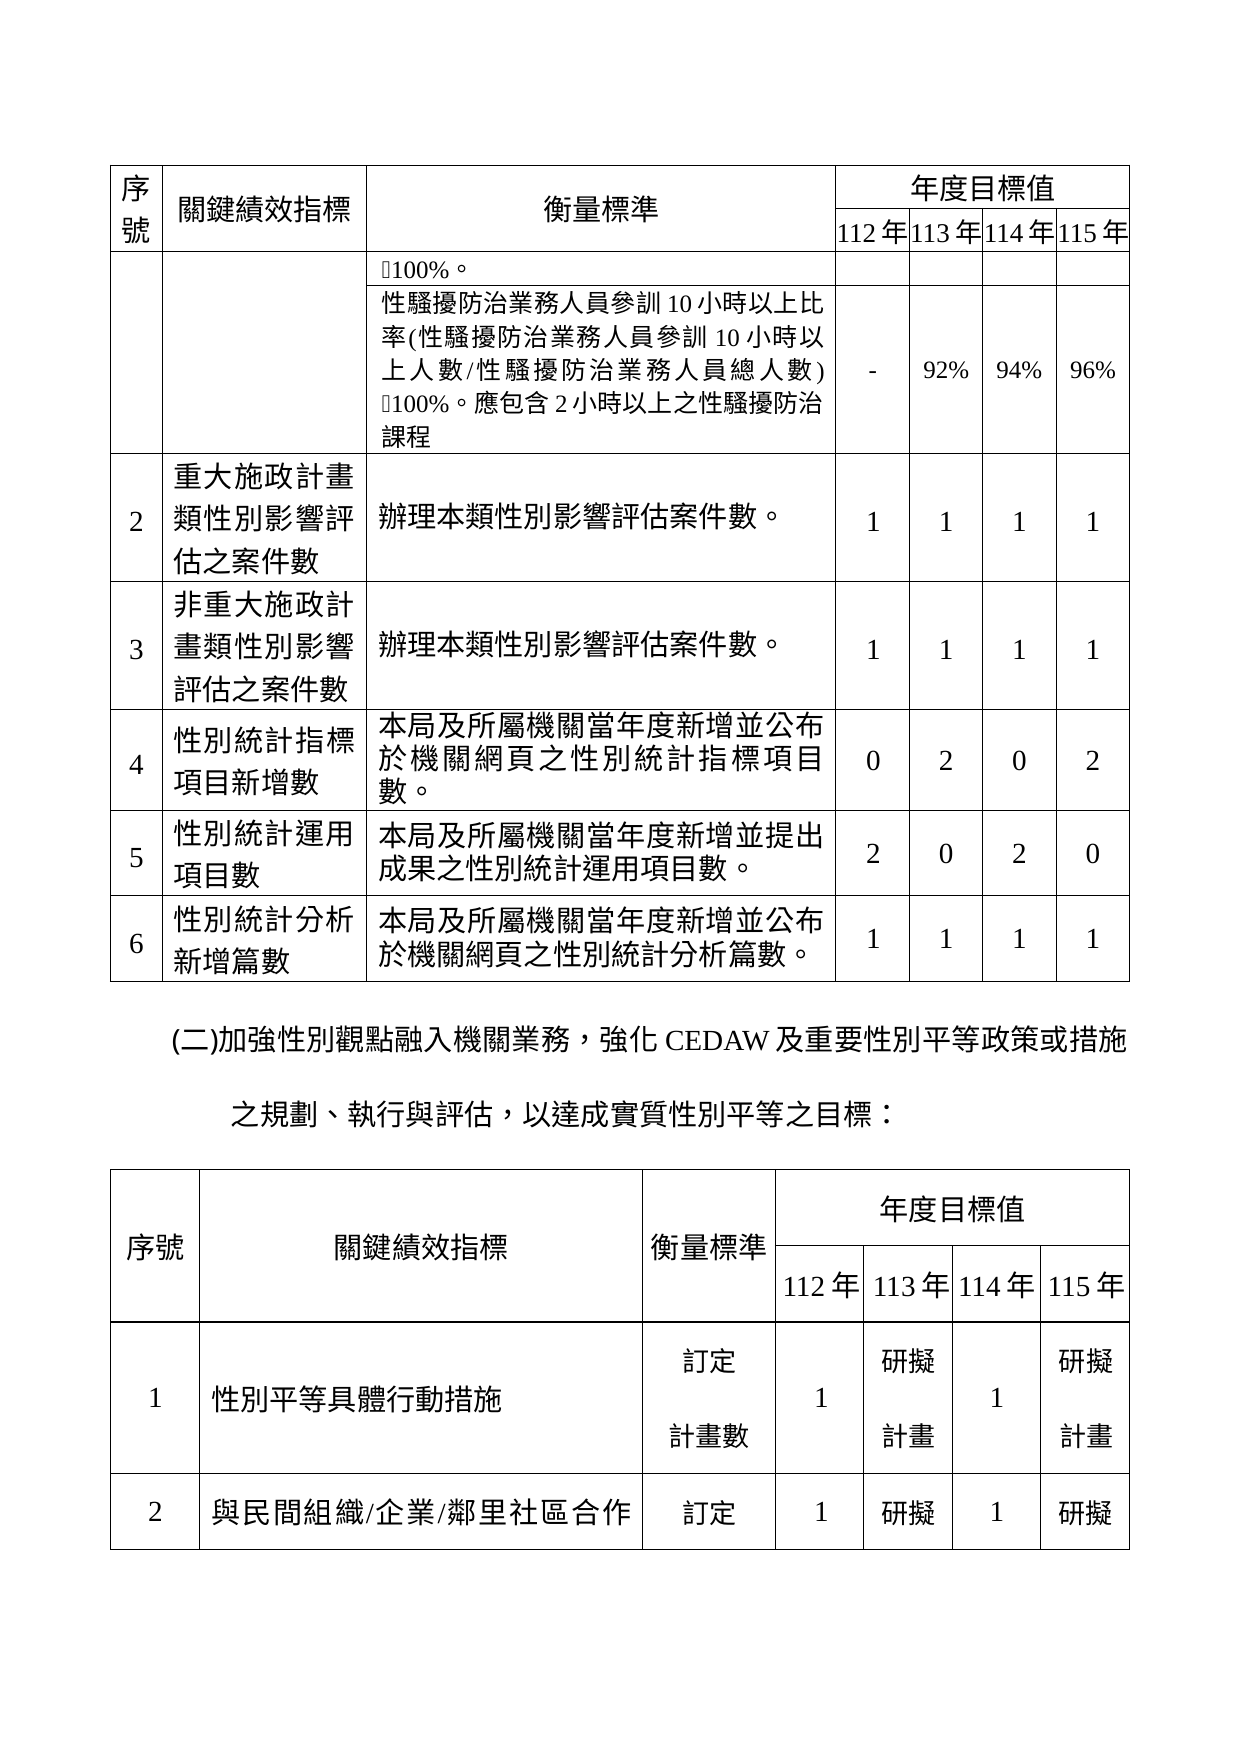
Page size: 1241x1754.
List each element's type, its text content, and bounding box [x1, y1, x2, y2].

table_cell 1 [983, 454, 1056, 581]
list 加強性別觀點融入機關業務，強化CEDAW及重要性別平等政策或措施之規劃、執行與評估，以達成實質性別平等之目標： [172, 1001, 1128, 1151]
table_cell 研擬 計畫 [864, 1323, 952, 1472]
table_cell 1 [776, 1323, 863, 1472]
table_header 序號 [111, 166, 162, 251]
table_cell 114年 [983, 209, 1056, 251]
table_cell - [836, 286, 909, 453]
table_cell 5 [111, 811, 162, 895]
table_cell 本局及所屬機關當年度新增並公布於機關網頁之性別統計指標項目數。 [367, 710, 835, 809]
table_cell 2 [836, 811, 909, 895]
table_cell 非重大施政計畫類性別影響評估之案件數 [163, 582, 366, 708]
table_cell 0 [1057, 811, 1129, 895]
table_cell 92% [910, 286, 982, 453]
table_header 衡量標準 [643, 1170, 775, 1321]
table_cell 研擬 [1041, 1474, 1129, 1549]
table_cell 1 [836, 582, 909, 708]
table_cell 性別平等具體行動措施 [200, 1323, 642, 1472]
table_cell 重大施政計畫類性別影響評估之案件數 [163, 454, 366, 581]
table_cell 112年 [836, 209, 909, 251]
table_cell 1 [953, 1323, 1040, 1472]
table_cell 113年 [910, 209, 982, 251]
table_cell 1 [836, 896, 909, 981]
table_header 衡量標準 [367, 166, 835, 251]
table_cell 4 [111, 710, 162, 809]
table_cell 性別統計分析新增篇數 [163, 896, 366, 981]
table_cell 與民間組織/企業/鄰里社區合作 [200, 1474, 642, 1549]
table_cell 96% [1057, 286, 1129, 453]
table_cell 訂定 [643, 1474, 775, 1549]
table_cell 100%。 [367, 252, 835, 285]
table_cell 6 [111, 896, 162, 981]
table_cell 112年 [776, 1246, 863, 1321]
table_cell 115年 [1041, 1246, 1129, 1321]
table_cell 2 [910, 710, 982, 809]
table_cell 115年 [1057, 209, 1129, 251]
table_cell 2 [983, 811, 1056, 895]
table_cell 2 [1057, 710, 1129, 809]
table_cell 3 [111, 582, 162, 708]
table_cell 1 [776, 1474, 863, 1549]
table_cell [1057, 252, 1129, 285]
table_cell 0 [836, 710, 909, 809]
table_header 序號 [111, 1170, 199, 1321]
table_cell 性別統計運用項目數 [163, 811, 366, 895]
table_cell [836, 252, 909, 285]
table_cell 本局及所屬機關當年度新增並公布於機關網頁之性別統計分析篇數。 [367, 896, 835, 981]
table_cell 1 [1057, 454, 1129, 581]
table_cell 研擬 [864, 1474, 952, 1549]
table_cell 1 [910, 582, 982, 708]
table_cell 研擬 計畫 [1041, 1323, 1129, 1472]
table_cell 辦理本類性別影響評估案件數。 [367, 454, 835, 581]
table_cell 2 [111, 1474, 199, 1549]
table_cell 114年 [953, 1246, 1040, 1321]
table_cell 1 [836, 454, 909, 581]
table_cell 1 [1057, 582, 1129, 708]
table_cell 訂定 計畫數 [643, 1323, 775, 1472]
table_header 年度目標值 [836, 166, 1129, 208]
table_cell 性騷擾防治業務人員參訓10小時以上比率(性騷擾防治業務人員參訓10小時以上人數/性騷擾防治業務人員總人數) 100%。應包含2小時以上之性騷擾防治課程 [367, 286, 835, 453]
table_cell 0 [910, 811, 982, 895]
table_cell [910, 252, 982, 285]
table_header 年度目標值 [776, 1170, 1129, 1245]
table_cell 113年 [864, 1246, 952, 1321]
table_cell 1 [111, 1323, 199, 1472]
table_cell 性別統計指標項目新增數 [163, 710, 366, 809]
table_header 關鍵績效指標 [163, 166, 366, 251]
table_cell 94% [983, 286, 1056, 453]
table_cell 1 [1057, 896, 1129, 981]
table_cell 1 [983, 582, 1056, 708]
table_cell [983, 252, 1056, 285]
table_cell 2 [111, 454, 162, 581]
table_cell 辦理本類性別影響評估案件數。 [367, 582, 835, 708]
table_header 關鍵績效指標 [200, 1170, 642, 1321]
table_cell 1 [983, 896, 1056, 981]
table_cell 0 [983, 710, 1056, 809]
table_cell 1 [910, 896, 982, 981]
table_cell 本局及所屬機關當年度新增並提出成果之性別統計運用項目數。 [367, 811, 835, 895]
table_cell 1 [953, 1474, 1040, 1549]
table_cell 1 [910, 454, 982, 581]
